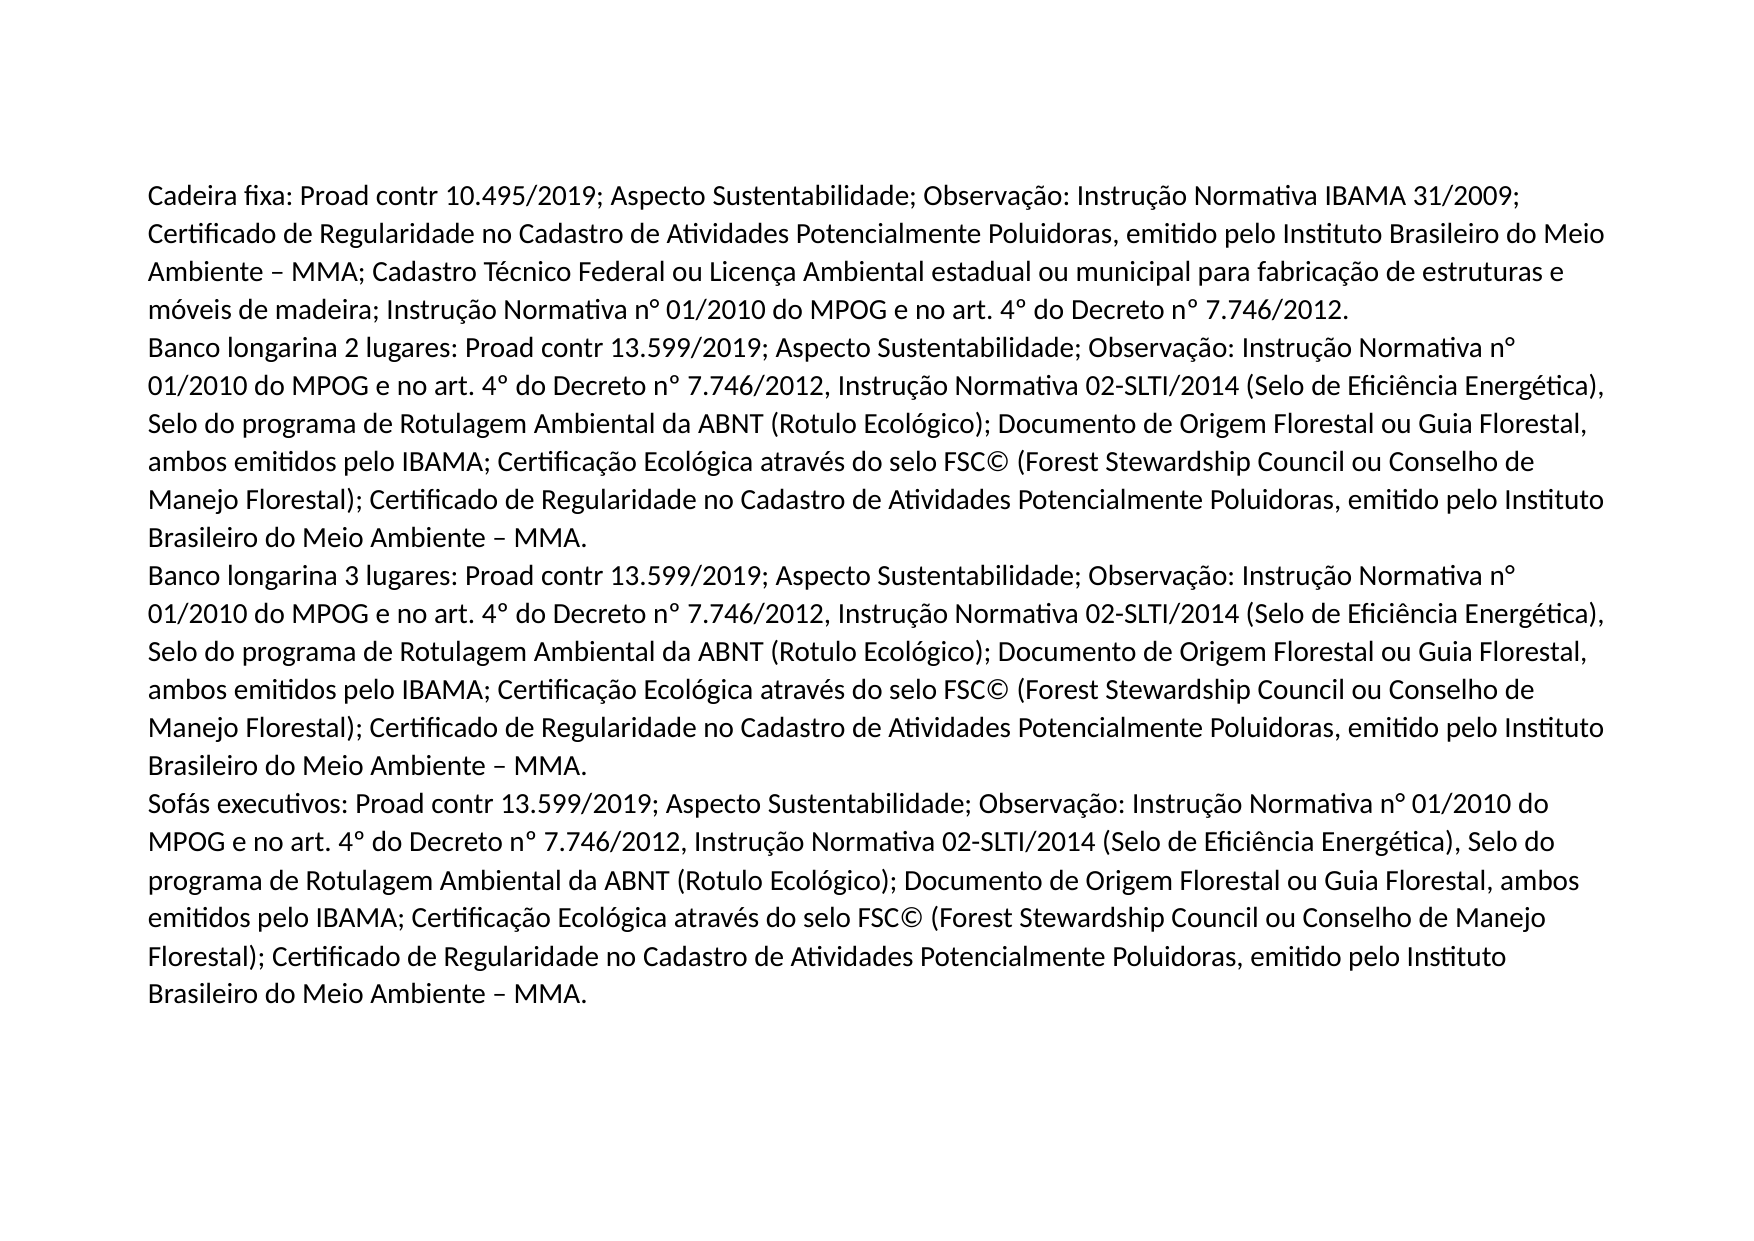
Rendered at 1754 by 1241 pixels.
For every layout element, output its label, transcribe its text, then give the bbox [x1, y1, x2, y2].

text Cadeira fixa: Proad contr 10.495/2019; Aspecto Sustentabilidade; Observação: Instrução Normativa IBAMA 31/2009; Certificado de Regularidade no Cadastro de Atividades Potencialmente Poluidoras, emitido pelo Instituto Brasileiro do Meio Ambiente – MMA; Cadastro Técnico Federal ou Licença Ambiental estadual ou municipal para fabricação de estruturas e móveis de madeira; Instrução Normativa n° 01/2010 do MPOG e no art. 4º do Decreto nº 7.746/2012. [148, 177, 1606, 327]
text Banco longarina 3 lugares: Proad contr 13.599/2019; Aspecto Sustentabilidade; Observação: Instrução Normativa n° 01/2010 do MPOG e no art. 4º do Decreto nº 7.746/2012, Instrução Normativa 02-SLTI/2014 (Selo de Eficiência Energética), Selo do programa de Rotulagem Ambiental da ABNT (Rotulo Ecológico); Documento de Origem Florestal ou Guia Florestal, ambos emitidos pelo IBAMA; Certificação Ecológica através do selo FSC© (Forest Stewardship Council ou Conselho de Manejo Florestal); Certificado de Regularidade no Cadastro de Atividades Potencialmente Poluidoras, emitido pelo Instituto Brasileiro do Meio Ambiente – MMA. [148, 557, 1606, 783]
text Sofás executivos: Proad contr 13.599/2019; Aspecto Sustentabilidade; Observação: Instrução Normativa n° 01/2010 do MPOG e no art. 4º do Decreto nº 7.746/2012, Instrução Normativa 02-SLTI/2014 (Selo de Eficiência Energética), Selo do programa de Rotulagem Ambiental da ABNT (Rotulo Ecológico); Documento de Origem Florestal ou Guia Florestal, ambos emitidos pelo IBAMA; Certificação Ecológica através do selo FSC© (Forest Stewardship Council ou Conselho de Manejo Florestal); Certificado de Regularidade no Cadastro de Atividades Potencialmente Poluidoras, emitido pelo Instituto Brasileiro do Meio Ambiente – MMA. [148, 786, 1606, 1011]
text Banco longarina 2 lugares: Proad contr 13.599/2019; Aspecto Sustentabilidade; Observação: Instrução Normativa n° 01/2010 do MPOG e no art. 4º do Decreto nº 7.746/2012, Instrução Normativa 02-SLTI/2014 (Selo de Eficiência Energética), Selo do programa de Rotulagem Ambiental da ABNT (Rotulo Ecológico); Documento de Origem Florestal ou Guia Florestal, ambos emitidos pelo IBAMA; Certificação Ecológica através do selo FSC© (Forest Stewardship Council ou Conselho de Manejo Florestal); Certificado de Regularidade no Cadastro de Atividades Potencialmente Poluidoras, emitido pelo Instituto Brasileiro do Meio Ambiente – MMA. [148, 329, 1606, 555]
